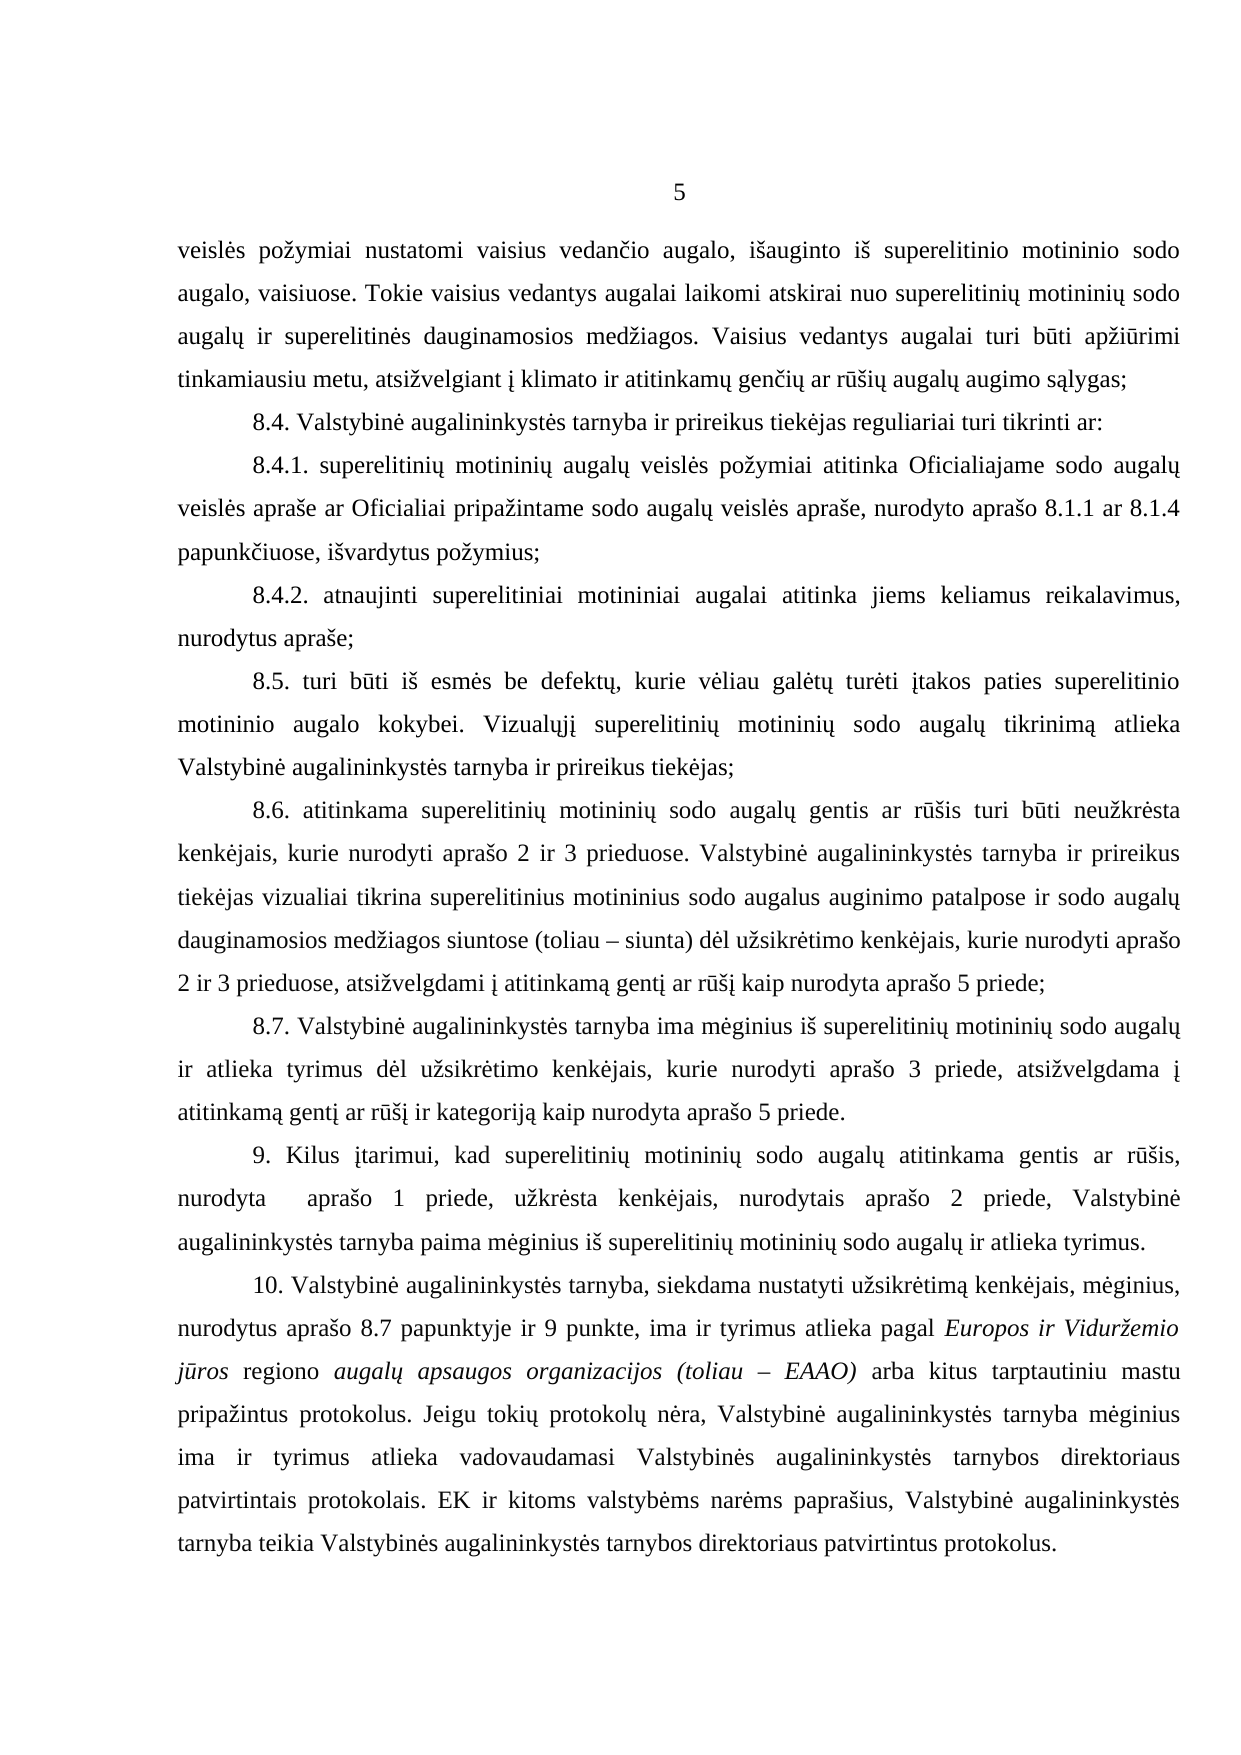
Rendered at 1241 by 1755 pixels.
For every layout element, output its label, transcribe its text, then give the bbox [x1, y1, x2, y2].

text 8.4.2. atnaujinti superelitiniai motininiai augalai atitinka jiems keliamus reikalavimus, nurodytus apraše; [177, 580, 1181, 652]
text 8.7. Valstybinė augalininkystės tarnyba ima mėginius iš superelitinių motininių sodo augalų ir atlieka tyrimus dėl užsikrėtimo kenkėjais, kurie nurodyti aprašo 3 priede, atsižvelgdama į atitinkamą gentį ar rūšį ir kategoriją kaip nurodyta aprašo 5 priede. [177, 1011, 1181, 1126]
text 9. Kilus įtarimui, kad superelitinių motininių sodo augalų atitinkama gentis ar rūšis, nurodyta aprašo 1 priede, užkrėsta kenkėjais, nurodytais aprašo 2 priede, Valstybinė augalininkystės tarnyba paima mėginius iš superelitinių motininių sodo augalų ir atlieka tyrimus. [177, 1140, 1181, 1255]
text 8.6. atitinkama superelitinių motininių sodo augalų gentis ar rūšis turi būti neužkrėsta kenkėjais, kurie nurodyti aprašo 2 ir 3 prieduose. Valstybinė augalininkystės tarnyba ir prireikus tiekėjas vizualiai tikrina superelitinius motininius sodo augalus auginimo patalpose ir sodo augalų dauginamosios medžiagos siuntose (toliau – siunta) dėl užsikrėtimo kenkėjais, kurie nurodyti aprašo 2 ir 3 prieduose, atsižvelgdami į atitinkamą gentį ar rūšį kaip nurodyta aprašo 5 priede; [177, 795, 1181, 997]
text 8.4. Valstybinė augalininkystės tarnyba ir prireikus tiekėjas reguliariai turi tikrinti ar: [177, 407, 1181, 436]
text 10. Valstybinė augalininkystės tarnyba, siekdama nustatyti užsikrėtimą kenkėjais, mėginius, nurodytus aprašo 8.7 papunktyje ir 9 punkte, ima ir tyrimus atlieka pagal Europos ir Viduržemio jūros regiono augalų apsaugos organizacijos (toliau – EAAO) arba kitus tarptautiniu mastu pripažintus protokolus. Jeigu tokių protokolų nėra, Valstybinė augalininkystės tarnyba mėginius ima ir tyrimus atlieka vadovaudamasi Valstybinės augalininkystės tarnybos direktoriaus patvirtintais protokolais. EK ir kitoms valstybėms narėms paprašius, Valstybinė augalininkystės tarnyba teikia Valstybinės augalininkystės tarnybos direktoriaus patvirtintus protokolus. [177, 1270, 1181, 1557]
text 8.5. turi būti iš esmės be defektų, kurie vėliau galėtų turėti įtakos paties superelitinio motininio augalo kokybei. Vizualųjį superelitinių motininių sodo augalų tikrinimą atlieka Valstybinė augalininkystės tarnyba ir prireikus tiekėjas; [177, 666, 1181, 781]
text 8.4.1. superelitinių motininių augalų veislės požymiai atitinka Oficialiajame sodo augalų veislės apraše ar Oficialiai pripažintame sodo augalų veislės apraše, nurodyto aprašo 8.1.1 ar 8.1.4 papunkčiuose, išvardytus požymius; [177, 450, 1181, 565]
text veislės požymiai nustatomi vaisius vedančio augalo, išauginto iš superelitinio motininio sodo augalo, vaisiuose. Tokie vaisius vedantys augalai laikomi atskirai nuo superelitinių motininių sodo augalų ir superelitinės dauginamosios medžiagos. Vaisius vedantys augalai turi būti apžiūrimi tinkamiausiu metu, atsižvelgiant į klimato ir atitinkamų genčių ar rūšių augalų augimo sąlygas; [177, 235, 1181, 393]
